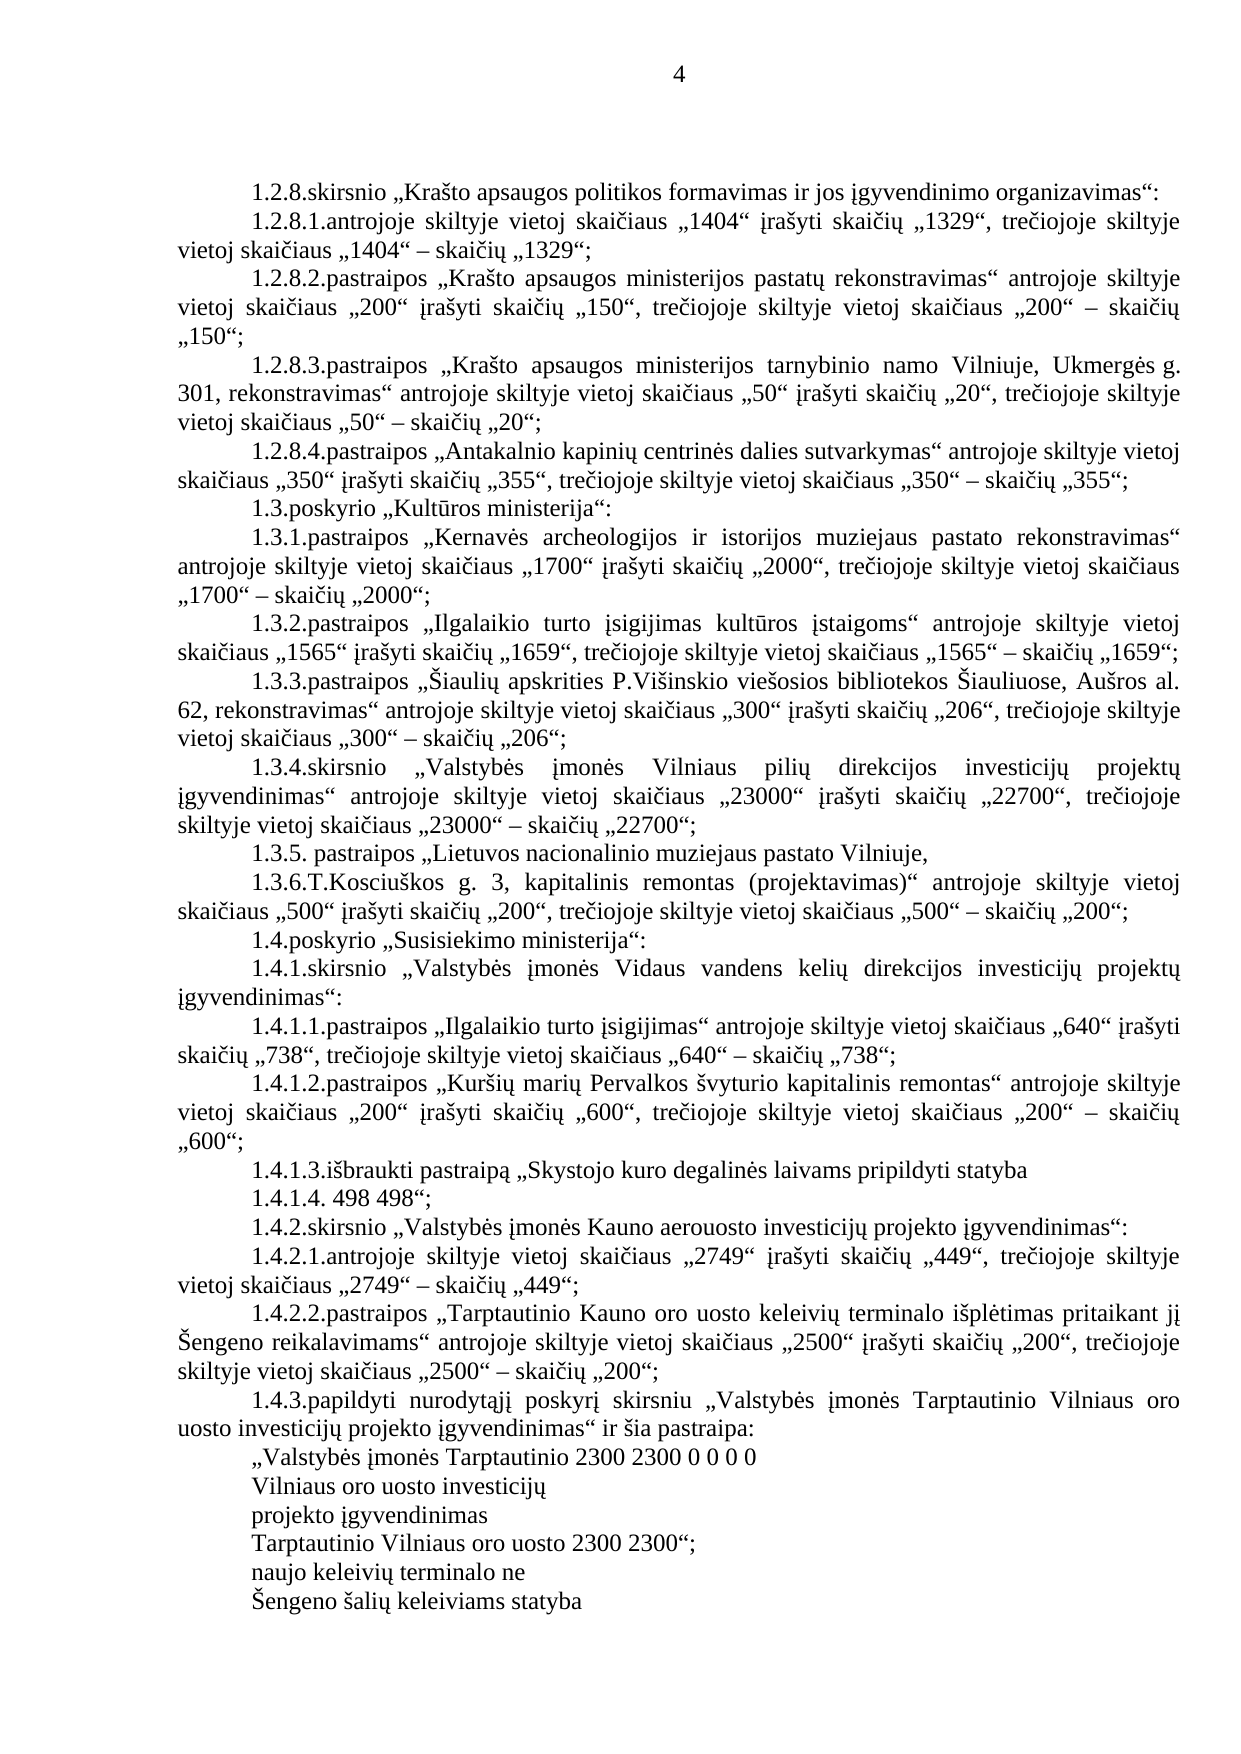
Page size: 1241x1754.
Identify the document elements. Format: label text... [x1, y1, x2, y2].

text Tarptautinio Vilniaus oro uosto 2300 2300“; [177, 1528, 1181, 1557]
text 1.4.2.2.pastraipos „Tarptautinio Kauno oro uosto keleivių terminalo išplėtimas pritaikant jį Šengeno reikalavimams“ antrojoje skiltyje vietoj skaičiaus „2500“ įrašyti skaičių „200“, trečiojoje skiltyje vietoj skaičiaus „2500“ – skaičių „200“; [177, 1298, 1181, 1385]
text 1.4.1.3.išbraukti pastraipą „Skystojo kuro degalinės laivams pripildyti statyba [177, 1155, 1181, 1183]
text naujo keleivių terminalo ne [177, 1557, 1181, 1586]
text 1.3.3.pastraipos „Šiaulių apskrities P.Višinskio viešosios bibliotekos Šiauliuose, Aušros al. 62, rekonstravimas“ antrojoje skiltyje vietoj skaičiaus „300“ įrašyti skaičių „206“, trečiojoje skiltyje vietoj skaičiaus „300“ – skaičių „206“; [177, 666, 1181, 752]
text 1.3.5. pastraipos „Lietuvos nacionalinio muziejaus pastato Vilniuje, [177, 838, 1181, 867]
text 1.4.poskyrio „Susisiekimo ministerija“: [177, 925, 1181, 953]
text Šengeno šalių keleiviams statyba [177, 1586, 1181, 1615]
text Vilniaus oro uosto investicijų [177, 1471, 1181, 1500]
text 1.4.3.papildyti nurodytąjį poskyrį skirsniu „Valstybės įmonės Tarptautinio Vilniaus oro uosto investicijų projekto įgyvendinimas“ ir šia pastraipa: [177, 1385, 1181, 1442]
text 1.3.1.pastraipos „Kernavės archeologijos ir istorijos muziejaus pastato rekonstravimas“ antrojoje skiltyje vietoj skaičiaus „1700“ įrašyti skaičių „2000“, trečiojoje skiltyje vietoj skaičiaus „1700“ – skaičių „2000“; [177, 522, 1181, 608]
text 1.4.1.4. 498 498“; [177, 1183, 1181, 1212]
text 1.4.1.skirsnio „Valstybės įmonės Vidaus vandens kelių direkcijos investicijų projektų įgyvendinimas“: [177, 953, 1181, 1011]
text 1.2.8.3.pastraipos „Krašto apsaugos ministerijos tarnybinio namo Vilniuje, Ukmergės g. 301, rekonstravimas“ antrojoje skiltyje vietoj skaičiaus „50“ įrašyti skaičių „20“, trečiojoje skiltyje vietoj skaičiaus „50“ – skaičių „20“; [177, 350, 1181, 436]
text 1.2.8.2.pastraipos „Krašto apsaugos ministerijos pastatų rekonstravimas“ antrojoje skiltyje vietoj skaičiaus „200“ įrašyti skaičių „150“, trečiojoje skiltyje vietoj skaičiaus „200“ – skaičių „150“; [177, 263, 1181, 350]
text „Valstybės įmonės Tarptautinio 2300 2300 0 0 0 0 [177, 1442, 1181, 1471]
text 1.2.8.4.pastraipos „Antakalnio kapinių centrinės dalies sutvarkymas“ antrojoje skiltyje vietoj skaičiaus „350“ įrašyti skaičių „355“, trečiojoje skiltyje vietoj skaičiaus „350“ – skaičių „355“; [177, 436, 1181, 493]
text 1.3.4.skirsnio „Valstybės įmonės Vilniaus pilių direkcijos investicijų projektų įgyvendinimas“ antrojoje skiltyje vietoj skaičiaus „23000“ įrašyti skaičių „22700“, trečiojoje skiltyje vietoj skaičiaus „23000“ – skaičių „22700“; [177, 752, 1181, 838]
text 1.3.poskyrio „Kultūros ministerija“: [177, 493, 1181, 522]
text 1.3.2.pastraipos „Ilgalaikio turto įsigijimas kultūros įstaigoms“ antrojoje skiltyje vietoj skaičiaus „1565“ įrašyti skaičių „1659“, trečiojoje skiltyje vietoj skaičiaus „1565“ – skaičių „1659“; [177, 608, 1181, 666]
text 1.3.6.T.Kosciuškos g. 3, kapitalinis remontas (projektavimas)“ antrojoje skiltyje vietoj skaičiaus „500“ įrašyti skaičių „200“, trečiojoje skiltyje vietoj skaičiaus „500“ – skaičių „200“; [177, 867, 1181, 925]
text 1.4.1.1.pastraipos „Ilgalaikio turto įsigijimas“ antrojoje skiltyje vietoj skaičiaus „640“ įrašyti skaičių „738“, trečiojoje skiltyje vietoj skaičiaus „640“ – skaičių „738“; [177, 1011, 1181, 1068]
text 1.4.1.2.pastraipos „Kuršių marių Pervalkos švyturio kapitalinis remontas“ antrojoje skiltyje vietoj skaičiaus „200“ įrašyti skaičių „600“, trečiojoje skiltyje vietoj skaičiaus „200“ – skaičių „600“; [177, 1068, 1181, 1155]
text 1.4.2.1.antrojoje skiltyje vietoj skaičiaus „2749“ įrašyti skaičių „449“, trečiojoje skiltyje vietoj skaičiaus „2749“ – skaičių „449“; [177, 1241, 1181, 1298]
text 1.4.2.skirsnio „Valstybės įmonės Kauno aerouosto investicijų projekto įgyvendinimas“: [177, 1212, 1181, 1241]
text 1.2.8.skirsnio „Krašto apsaugos politikos formavimas ir jos įgyvendinimo organizavimas“: [177, 177, 1181, 206]
text 1.2.8.1.antrojoje skiltyje vietoj skaičiaus „1404“ įrašyti skaičių „1329“, trečiojoje skiltyje vietoj skaičiaus „1404“ – skaičių „1329“; [177, 206, 1181, 263]
text projekto įgyvendinimas [177, 1500, 1181, 1528]
